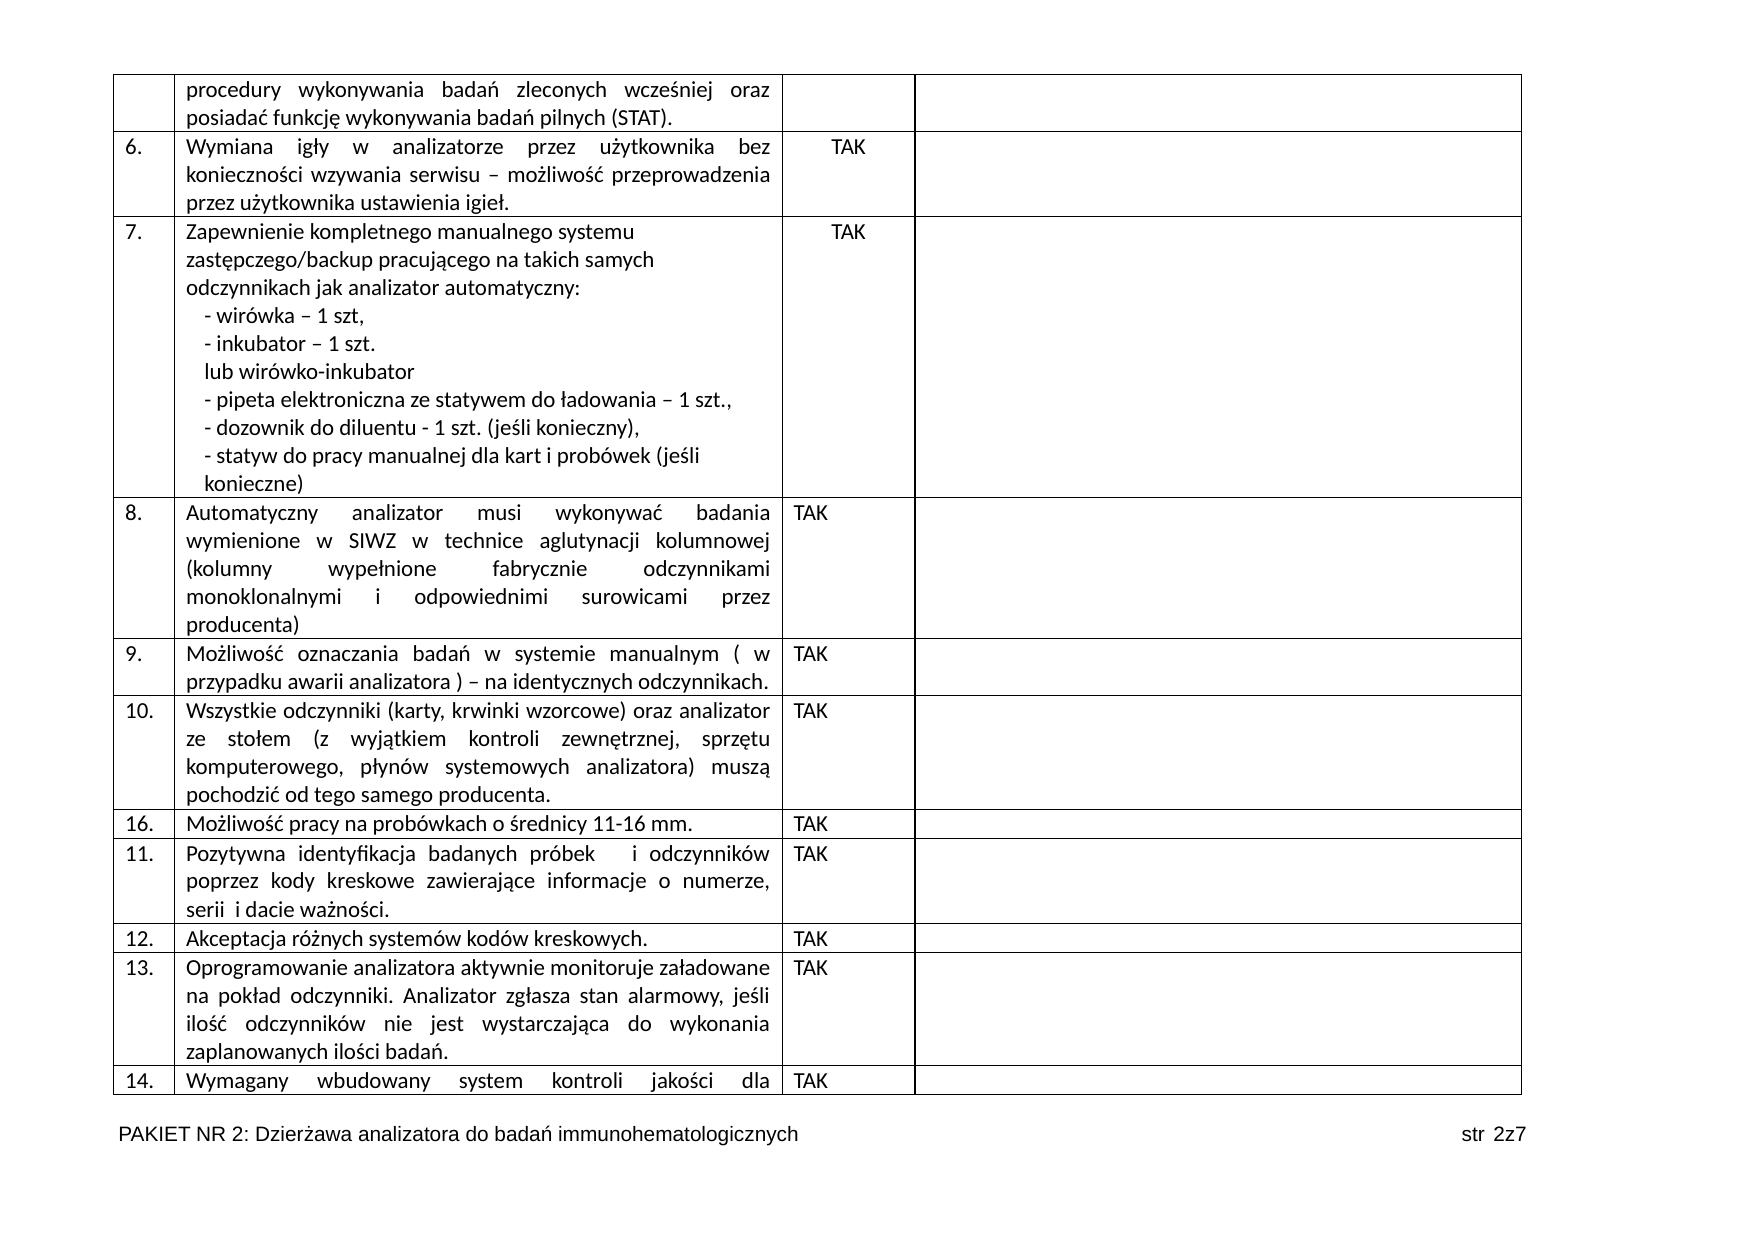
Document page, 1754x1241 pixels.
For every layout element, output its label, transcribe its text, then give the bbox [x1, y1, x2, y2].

table_cell [783, 75, 914, 131]
table_cell Możliwość oznaczania badań w systemie manualnym ( w przypadku awarii analizatora ) – na identycznych odczynnikach. [175, 639, 782, 695]
table_cell [114, 839, 174, 923]
table_cell [916, 217, 1521, 497]
table_cell [114, 639, 174, 695]
table_cell TAK [783, 696, 914, 808]
table_cell TAK [783, 839, 914, 923]
table_cell [114, 696, 174, 808]
table_cell Wszystkie odczynniki (karty, krwinki wzorcowe) oraz analizator ze stołem (z wyjątkiem kontroli zewnętrznej, sprzętu komputerowego, płynów systemowych analizatora) muszą pochodzić od tego samego producenta. [175, 696, 782, 808]
table_cell TAK [783, 639, 914, 695]
table_cell [916, 839, 1521, 923]
table_cell TAK [783, 1066, 914, 1094]
table_cell [114, 132, 174, 216]
table_cell TAK [783, 217, 914, 497]
table_cell [114, 217, 174, 497]
table_cell [916, 953, 1521, 1065]
table_cell [114, 924, 174, 952]
table_cell Możliwość pracy na probówkach o średnicy 11-16 mm. [175, 810, 782, 838]
table_cell [916, 75, 1521, 131]
table_cell [916, 132, 1521, 216]
table_cell [916, 639, 1521, 695]
table_cell TAK [783, 924, 914, 952]
table_cell [114, 75, 174, 131]
table_cell [114, 1066, 174, 1094]
table_cell [916, 810, 1521, 838]
table_cell Oprogramowanie analizatora aktywnie monitoruje załadowane na pokład odczynniki. Analizator zgłasza stan alarmowy, jeśli ilość odczynników nie jest wystarczająca do wykonania zaplanowanych ilości badań. [175, 953, 782, 1065]
table_cell TAK [783, 498, 914, 638]
table_cell [114, 953, 174, 1065]
table_cell Pozytywna identyfikacja badanych próbek i odczynników poprzez kody kreskowe zawierające informacje o numerze, serii i dacie ważności. [175, 839, 782, 923]
table_cell [916, 696, 1521, 808]
table_cell procedury wykonywania badań zleconych wcześniej oraz posiadać funkcję wykonywania badań pilnych (STAT). [175, 75, 782, 131]
table_cell TAK [783, 132, 914, 216]
table_cell Wymiana igły w analizatorze przez użytkownika bez konieczności wzywania serwisu – możliwość przeprowadzenia przez użytkownika ustawienia igieł. [175, 132, 782, 216]
table_cell [916, 1066, 1521, 1094]
table_cell TAK [783, 810, 914, 838]
table_cell Automatyczny analizator musi wykonywać badania wymienione w SIWZ w technice aglutynacji kolumnowej (kolumny wypełnione fabrycznie odczynnikami monoklonalnymi i odpowiednimi surowicami przez producenta) [175, 498, 782, 638]
table_cell [916, 924, 1521, 952]
table_cell 16. [114, 810, 174, 838]
table_cell [916, 498, 1521, 638]
table_cell Zapewnienie kompletnego manualnego systemu zastępczego/backup pracującego na takich samych odczynnikach jak analizator automatyczny: - wirówka – 1 szt, - inkubator – 1 szt. lub wirówko-inkubator - pipeta elektroniczna ze statywem do ładowania – 1 szt., - dozownik do diluentu - 1 szt. (jeśli konieczny), - statyw do pracy manualnej dla kart i probówek (jeśli konieczne) [175, 217, 782, 497]
table_cell TAK [783, 953, 914, 1065]
table_cell Wymagany wbudowany system kontroli jakości dla [175, 1066, 782, 1094]
table_cell [114, 498, 174, 638]
table_cell Akceptacja różnych systemów kodów kreskowych. [175, 924, 782, 952]
